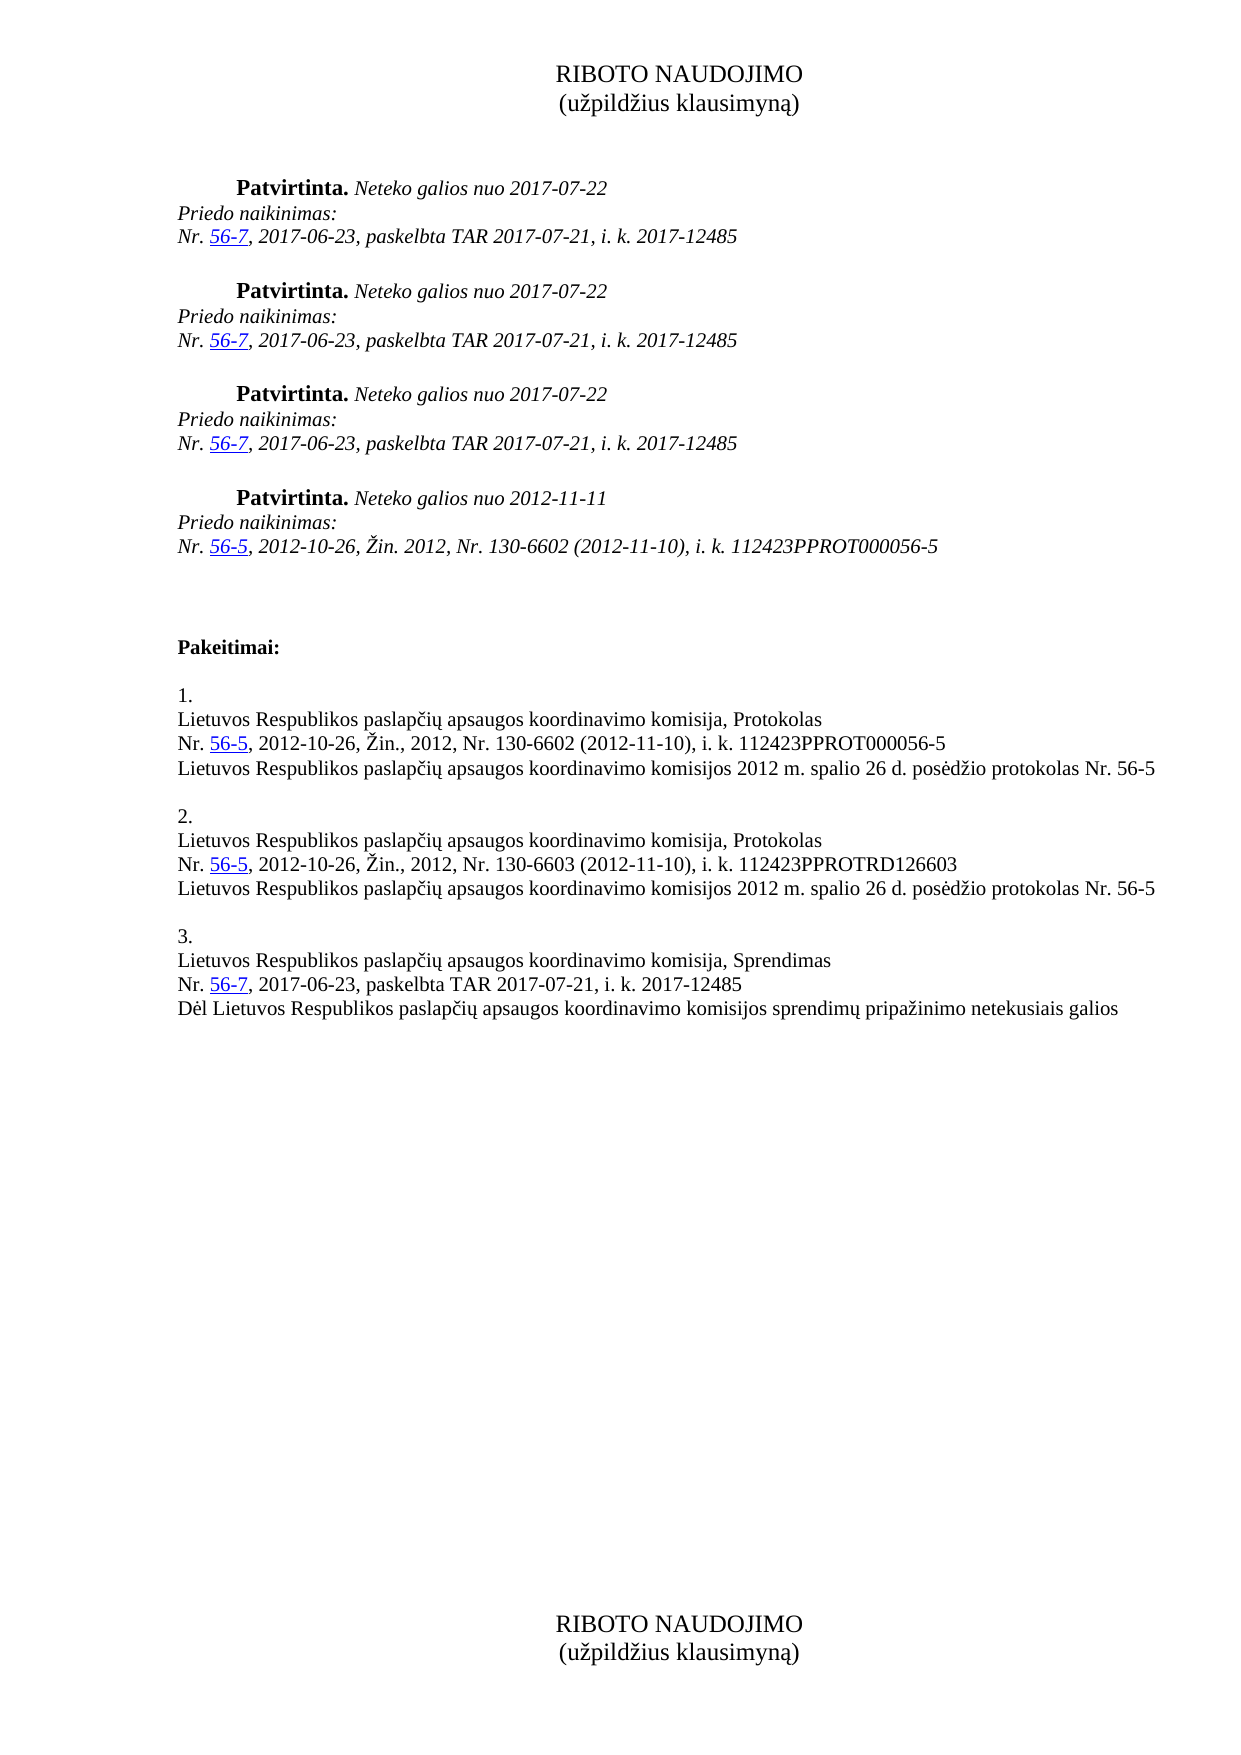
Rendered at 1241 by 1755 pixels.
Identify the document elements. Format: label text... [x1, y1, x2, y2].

text Nr. 56-5, 2012-10-26, Žin. 2012, Nr. 130-6602 (2012-11-10), i. k. 112423PPROT000056-5 [177, 534, 1181, 558]
text Lietuvos Respublikos paslapčių apsaugos koordinavimo komisija, Sprendimas [177, 948, 1181, 972]
text Lietuvos Respublikos paslapčių apsaugos koordinavimo komisija, Protokolas [177, 707, 1181, 731]
text Nr. 56-7, 2017-06-23, paskelbta TAR 2017-07-21, i. k. 2017-12485 [177, 224, 1181, 248]
text Patvirtinta. Neteko galios nuo 2012-11-11 [177, 484, 1181, 510]
text Pakeitimai: [177, 635, 1181, 659]
text Nr. 56-7, 2017-06-23, paskelbta TAR 2017-07-21, i. k. 2017-12485 [177, 328, 1181, 352]
text Lietuvos Respublikos paslapčių apsaugos koordinavimo komisijos 2012 m. spalio 26 d. posėdžio protokolas Nr. 56-5 [177, 876, 1181, 900]
text 2. [177, 803, 1181, 828]
text 1. [177, 683, 1181, 707]
text Priedo naikinimas: [177, 200, 1181, 224]
text Nr. 56-5, 2012-10-26, Žin., 2012, Nr. 130-6602 (2012-11-10), i. k. 112423PPROT000056-5 [177, 731, 1181, 755]
text Nr. 56-7, 2017-06-23, paskelbta TAR 2017-07-21, i. k. 2017-12485 [177, 972, 1181, 996]
text Priedo naikinimas: [177, 510, 1181, 534]
text Nr. 56-7, 2017-06-23, paskelbta TAR 2017-07-21, i. k. 2017-12485 [177, 431, 1181, 455]
text Patvirtinta. Neteko galios nuo 2017-07-22 [177, 174, 1181, 200]
text Patvirtinta. Neteko galios nuo 2017-07-22 [177, 277, 1181, 304]
text Nr. 56-5, 2012-10-26, Žin., 2012, Nr. 130-6603 (2012-11-10), i. k. 112423PPROTRD126603 [177, 852, 1181, 876]
text Priedo naikinimas: [177, 407, 1181, 431]
text Priedo naikinimas: [177, 304, 1181, 328]
text Patvirtinta. Neteko galios nuo 2017-07-22 [177, 381, 1181, 407]
text Dėl Lietuvos Respublikos paslapčių apsaugos koordinavimo komisijos sprendimų pripažinimo netekusiais galios [177, 996, 1181, 1020]
text 3. [177, 924, 1181, 948]
text Lietuvos Respublikos paslapčių apsaugos koordinavimo komisijos 2012 m. spalio 26 d. posėdžio protokolas Nr. 56-5 [177, 755, 1181, 779]
text Lietuvos Respublikos paslapčių apsaugos koordinavimo komisija, Protokolas [177, 828, 1181, 852]
